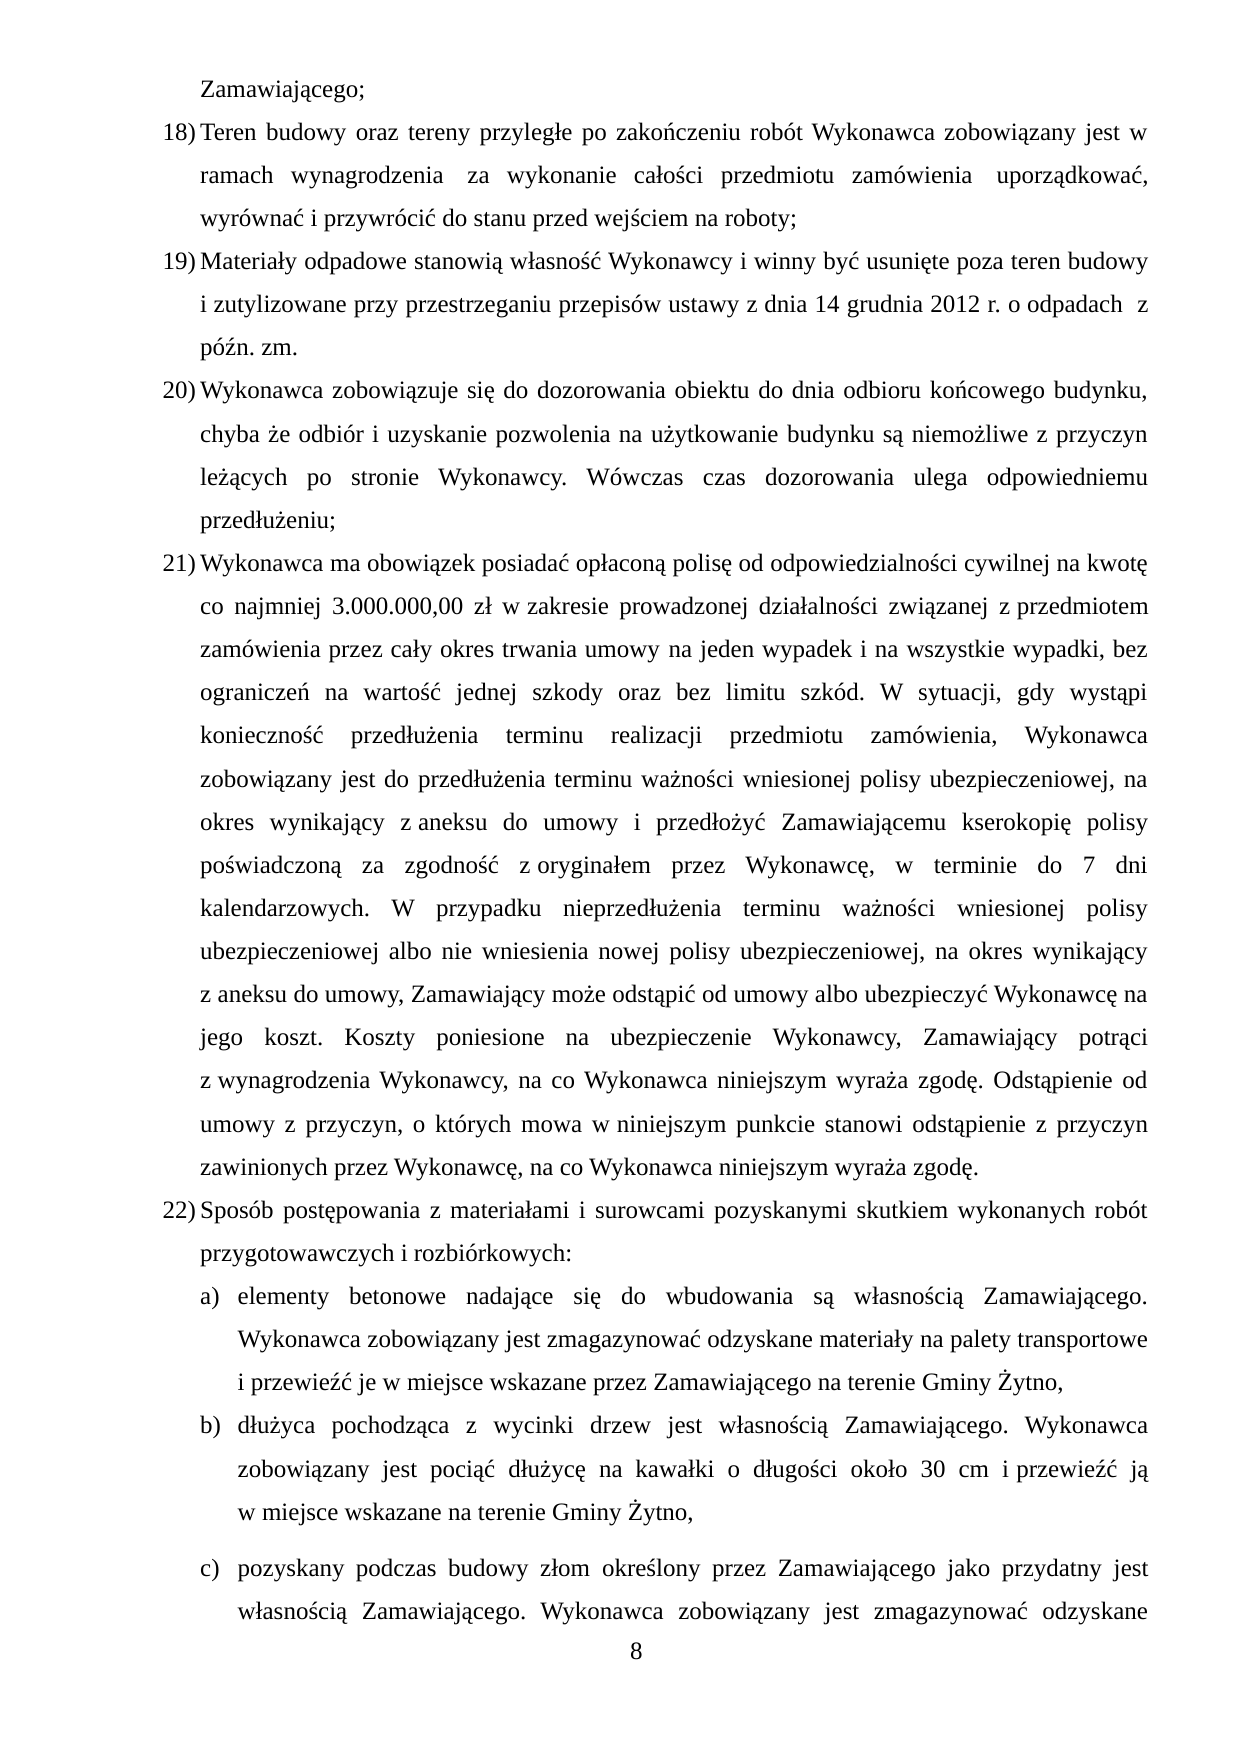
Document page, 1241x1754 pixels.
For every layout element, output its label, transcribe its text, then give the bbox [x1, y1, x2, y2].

list Zamawiającego; [162, 74, 1148, 102]
list Wykonawca ma obowiązek posiadać opłaconą polisę od odpowiedzialności cywilnej na kwotę co najmniej 3.000.000,00 zł w zakresie prowadzonej działalności związanej z przedmiotem zamówienia przez cały okres trwania umowy na jeden wypadek i na wszystkie wypadki, bez ograniczeń na wartość jednej szkody oraz bez limitu szkód. W sytuacji, gdy wystąpi konieczność przedłużenia terminu realizacji przedmiotu zamówienia, Wykonawca zobowiązany jest do przedłużenia terminu ważności wniesionej polisy ubezpieczeniowej, na okres wynikający z aneksu do umowy i przedłożyć Zamawiającemu kserokopię polisy poświadczoną za zgodność z oryginałem przez Wykonawcę, w terminie do 7 dni kalendarzowych. W przypadku nieprzedłużenia terminu ważności wniesionej polisy ubezpieczeniowej albo nie wniesienia nowej polisy ubezpieczeniowej, na okres wynikający z aneksu do umowy, Zamawiający może odstąpić od umowy albo ubezpieczyć Wykonawcę na jego koszt. Koszty poniesione na ubezpieczenie Wykonawcy, Zamawiający potrąci z wynagrodzenia Wykonawcy, na co Wykonawca niniejszym wyraża zgodę. Odstąpienie od umowy z przyczyn, o których mowa w niniejszym punkcie stanowi odstąpienie z przyczyn zawinionych przez Wykonawcę, na co Wykonawca niniejszym wyraża zgodę. [162, 548, 1148, 1181]
list pozyskany podczas budowy złom określony przez Zamawiającego jako przydatny jest własnością Zamawiającego. Wykonawca zobowiązany jest zmagazynować odzyskane [200, 1553, 1148, 1625]
list Sposób postępowania z materiałami i surowcami pozyskanymi skutkiem wykonanych robót przygotowawczych i rozbiórkowych: [162, 1195, 1148, 1267]
list dłużyca pochodząca z wycinki drzew jest własnością Zamawiającego. Wykonawca zobowiązany jest pociąć dłużycę na kawałki o długości około 30 cm i przewieźć ją w miejsce wskazane na terenie Gminy Żytno, [200, 1411, 1148, 1526]
list elementy betonowe nadające się do wbudowania są własnością Zamawiającego. Wykonawca zobowiązany jest zmagazynować odzyskane materiały na palety transportowe i przewieźć je w miejsce wskazane przez Zamawiającego na terenie Gminy Żytno, [200, 1281, 1148, 1396]
list Materiały odpadowe stanowią własność Wykonawcy i winny być usunięte poza teren budowy i zutylizowane przy przestrzeganiu przepisów ustawy z dnia 14 grudnia 2012 r. o odpadach z późn. zm. [162, 246, 1148, 361]
list Teren budowy oraz tereny przyległe po zakończeniu robót Wykonawca zobowiązany jest w ramach wynagrodzenia za wykonanie całości przedmiotu zamówienia uporządkować, wyrównać i przywrócić do stanu przed wejściem na roboty; [162, 117, 1148, 232]
list Wykonawca zobowiązuje się do dozorowania obiektu do dnia odbioru końcowego budynku, chyba że odbiór i uzyskanie pozwolenia na użytkowanie budynku są niemożliwe z przyczyn leżących po stronie Wykonawcy. Wówczas czas dozorowania ulega odpowiedniemu przedłużeniu; [162, 376, 1148, 534]
